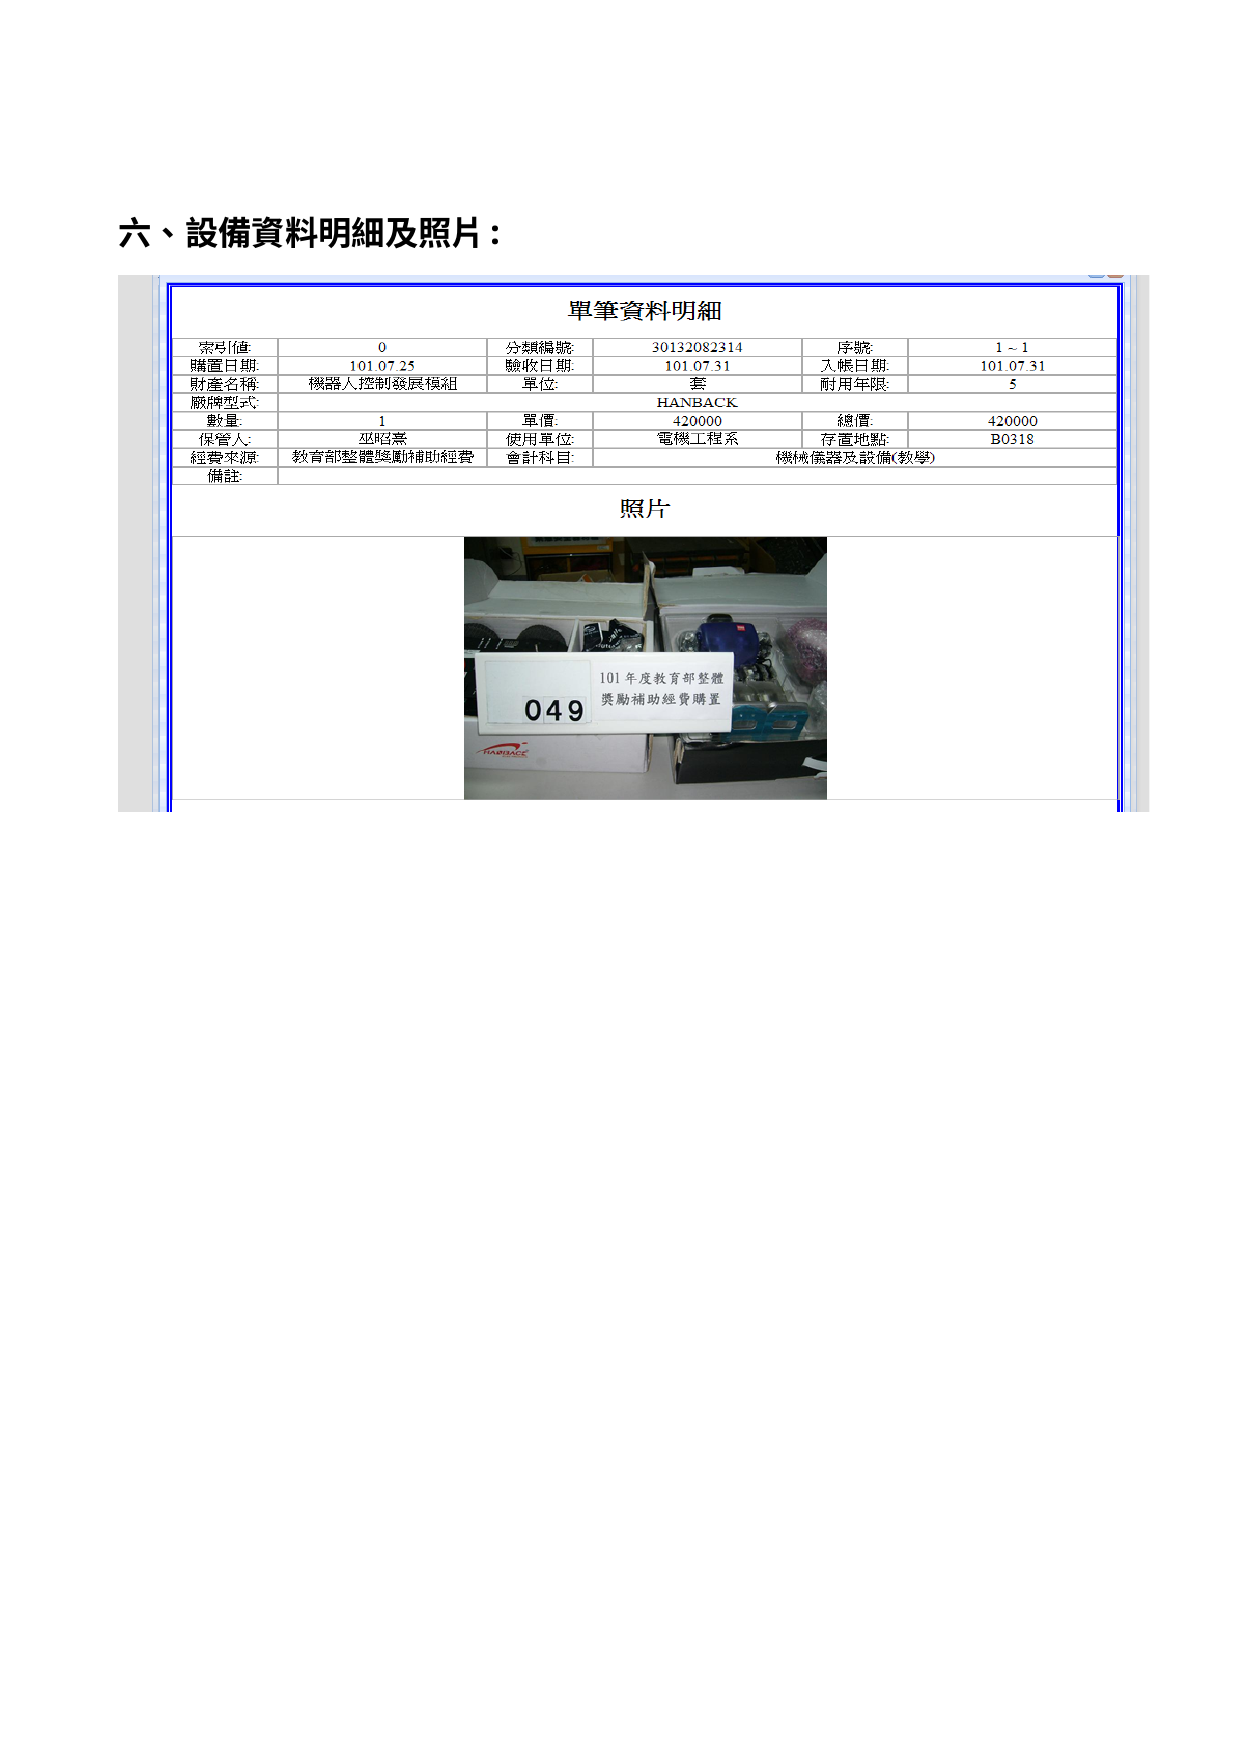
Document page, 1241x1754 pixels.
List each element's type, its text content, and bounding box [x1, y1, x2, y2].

text 六、設備資料明細及照片: [118, 189, 1122, 252]
